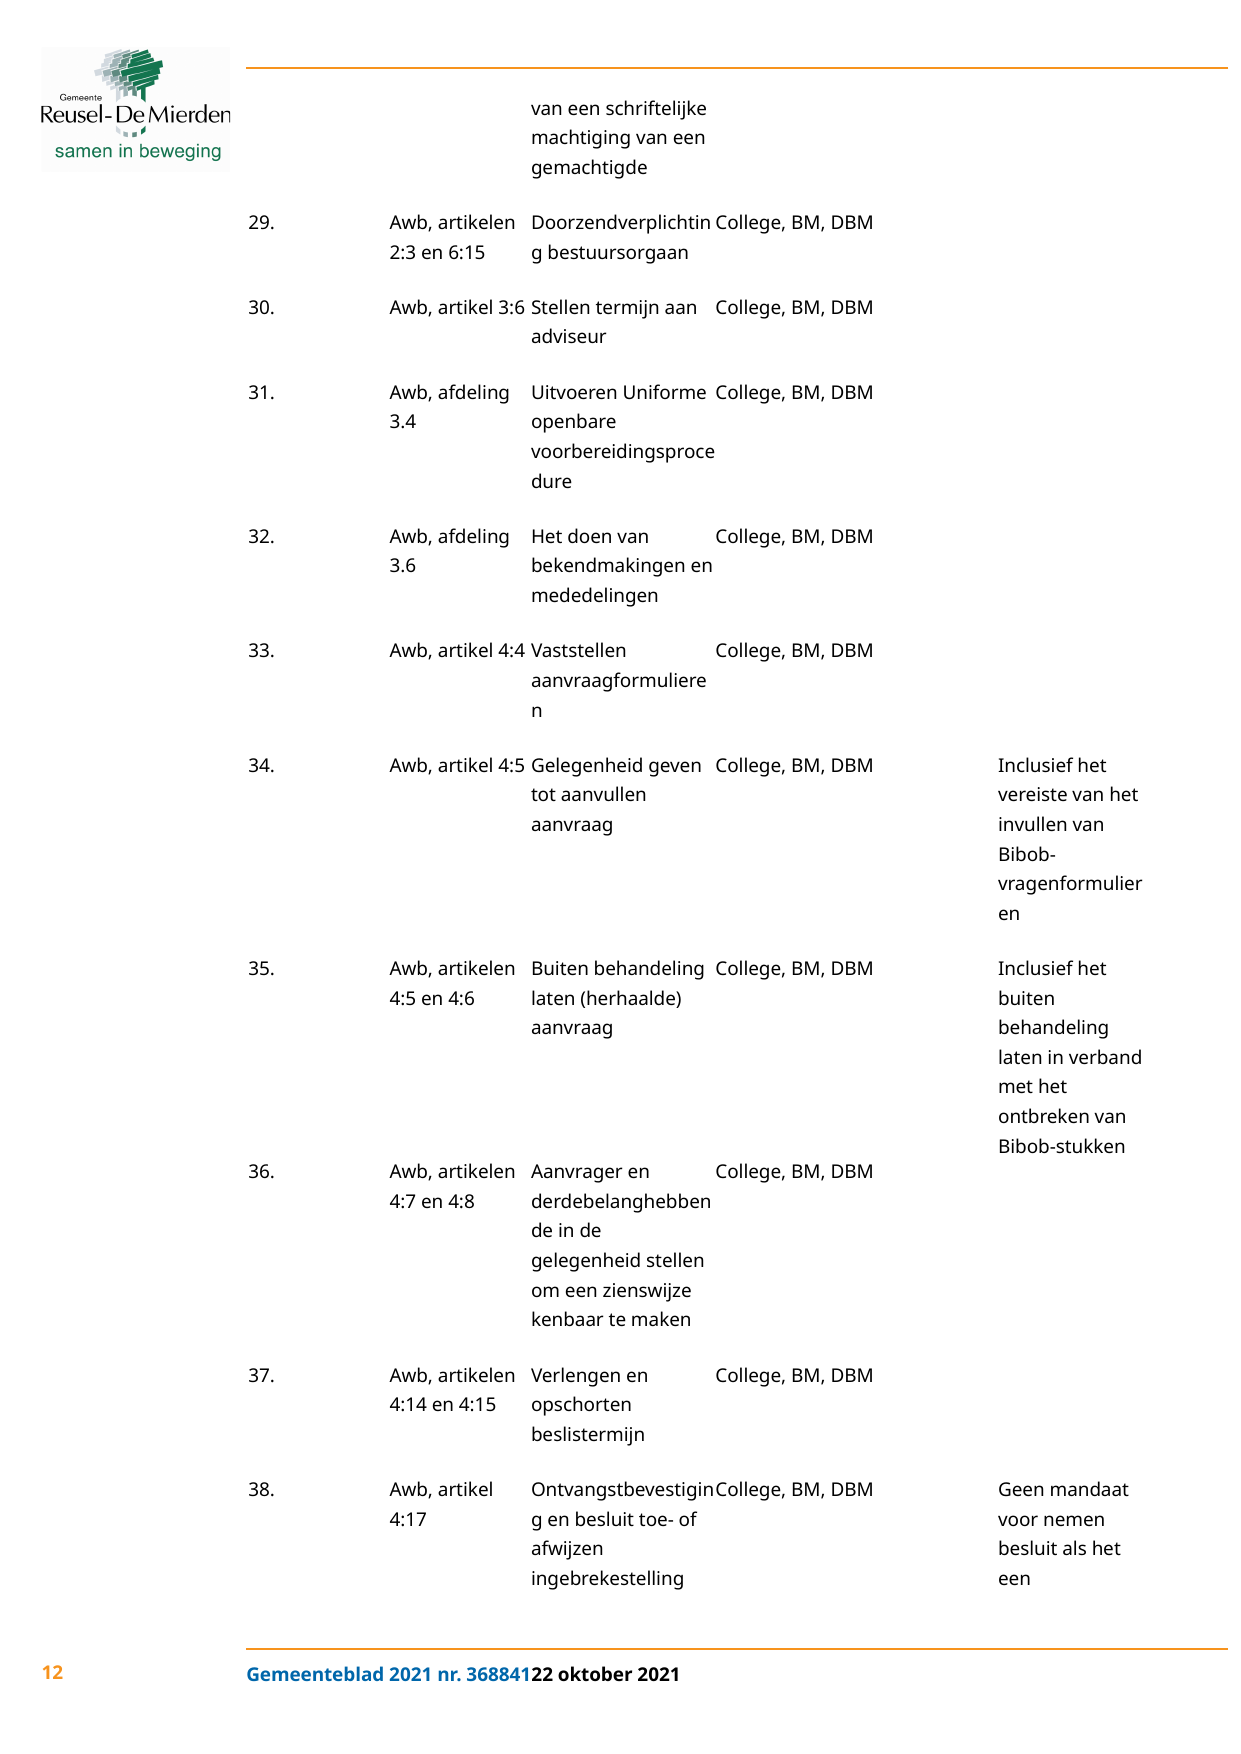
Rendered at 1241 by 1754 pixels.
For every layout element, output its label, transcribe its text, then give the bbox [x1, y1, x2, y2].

table_cell M [856, 752, 998, 955]
table_cell Inclusief het buiten behandeling laten in verband met het ontbreken van Bibob-stukken [998, 955, 1152, 1158]
table_cell M [856, 1159, 998, 1362]
table_cell College, BM, DB [715, 523, 856, 638]
table_cell College, BM, DB [715, 1159, 856, 1362]
table_cell M [856, 379, 998, 523]
table_cell Awb, artikelen 4:14 en 4:15 [389, 1362, 531, 1476]
table_cell College, BM, DB [715, 752, 856, 955]
table_cell [998, 209, 1152, 294]
table_cell Awb, artikel 4:17 [389, 1476, 531, 1591]
table_cell [389, 95, 531, 209]
table_cell Gelegenheid geven tot aanvullen aanvraag [531, 752, 715, 955]
table_cell College, BM, DB [715, 379, 856, 523]
table_cell Het doen van bekendmakingen en mededelingen [531, 523, 715, 638]
table_cell Awb, afdeling 3.6 [389, 523, 531, 638]
table_cell [998, 523, 1152, 638]
table_cell College, BM, DB [715, 1476, 856, 1591]
table_cell Awb, afdeling 3.4 [389, 379, 531, 523]
table_cell 34. [248, 752, 389, 955]
table_cell 29. [248, 209, 389, 294]
table_cell Awb, artikel 4:5 [389, 752, 531, 955]
table_cell van een schriftelijke machtiging van een gemachtigde [531, 95, 715, 209]
table_cell [998, 638, 1152, 752]
table_cell Geen mandaat voor nemen besluit als het een [998, 1476, 1152, 1591]
table_cell M [856, 638, 998, 752]
table_cell 37. [248, 1362, 389, 1476]
table_cell Inclusief het vereiste van het invullen van Bibob-vragenformulieren [998, 752, 1152, 955]
table_cell College, BM, DB [715, 955, 856, 1158]
table_cell M [856, 955, 998, 1158]
table_cell [248, 95, 389, 209]
table_cell Stellen termijn aan adviseur [531, 294, 715, 379]
table_cell [998, 95, 1152, 209]
table_cell Uitvoeren Uniforme openbare voorbereidingsprocedure [531, 379, 715, 523]
table_cell Buiten behandeling laten (herhaalde) aanvraag [531, 955, 715, 1158]
table_cell 30. [248, 294, 389, 379]
table_cell Awb, artikelen 4:5 en 4:6 [389, 955, 531, 1158]
table_cell [998, 379, 1152, 523]
table_cell Ontvangstbevestiging en besluit toe- of afwijzen ingebrekestelling [531, 1476, 715, 1591]
table_cell Awb, artikel 4:4 [389, 638, 531, 752]
table_cell Awb, artikelen 4:7 en 4:8 [389, 1159, 531, 1362]
table_cell M [856, 209, 998, 294]
table_cell College, BM, DB [715, 1362, 856, 1476]
table_cell 32. [248, 523, 389, 638]
table_cell Awb, artikel 3:6 [389, 294, 531, 379]
table_cell [998, 1362, 1152, 1476]
table_cell 35. [248, 955, 389, 1158]
table_cell M [856, 95, 998, 209]
table_cell Vaststellen aanvraagformulieren [531, 638, 715, 752]
picture [41, 47, 231, 172]
table_cell College, BM, DB [715, 209, 856, 294]
table_cell M [856, 1476, 998, 1591]
table_cell 33. [248, 638, 389, 752]
table_cell Verlengen en opschorten beslistermijn [531, 1362, 715, 1476]
table_cell [998, 1159, 1152, 1362]
table_cell 38. [248, 1476, 389, 1591]
table_cell M [856, 294, 998, 379]
table_cell College, BM, DB [715, 95, 856, 209]
table_cell Awb, artikelen 2:3 en 6:15 [389, 209, 531, 294]
table_cell 36. [248, 1159, 389, 1362]
table_cell M [856, 1362, 998, 1476]
table_cell Aanvrager en derdebelanghebbende in de gelegenheid stellen om een zienswijze kenbaar te maken [531, 1159, 715, 1362]
table_cell M [856, 523, 998, 638]
table_cell Doorzendverplichting bestuursorgaan [531, 209, 715, 294]
table_cell College, BM, DB [715, 294, 856, 379]
table_cell College, BM, DB [715, 638, 856, 752]
table_cell 31. [248, 379, 389, 523]
table_cell [998, 294, 1152, 379]
